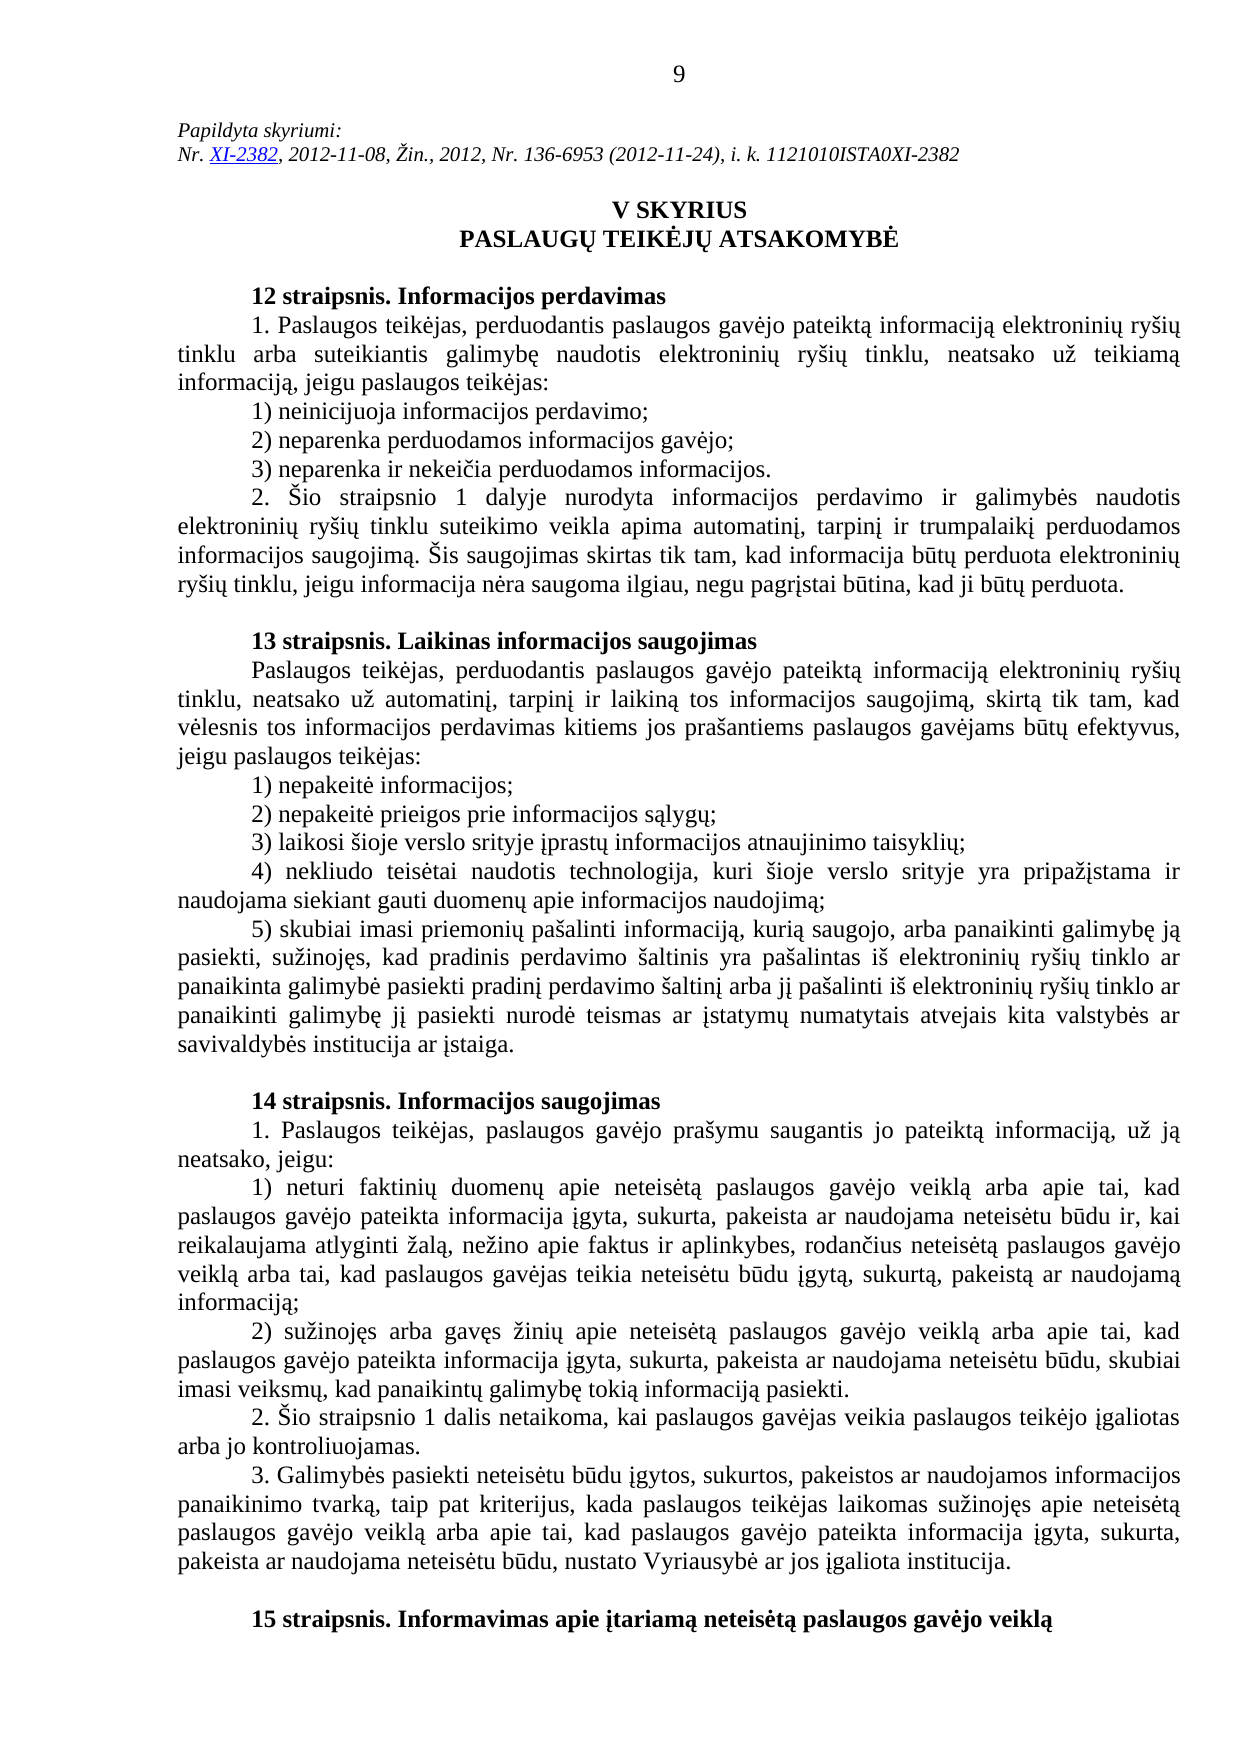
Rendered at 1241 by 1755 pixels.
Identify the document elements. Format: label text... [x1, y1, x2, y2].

text Nr. XI-2382, 2012-11-08, Žin., 2012, Nr. 136-6953 (2012-11-24), i. k. 1121010ISTA0XI-2382 [177, 142, 1181, 166]
text 14 straipsnis. Informacijos saugojimas [177, 1086, 1181, 1115]
text 15 straipsnis. Informavimas apie įtariamą neteisėtą paslaugos gavėjo veiklą [177, 1604, 1181, 1632]
text 13 straipsnis. Laikinas informacijos saugojimas [177, 626, 1181, 655]
text 1) nepakeitė informacijos; [177, 770, 1181, 799]
text 3. Galimybės pasiekti neteisėtu būdu įgytos, sukurtos, pakeistos ar naudojamos informacijos panaikinimo tvarką, taip pat kriterijus, kada paslaugos teikėjas laikomas sužinojęs apie neteisėtą paslaugos gavėjo veiklą arba apie tai, kad paslaugos gavėjo pateikta informacija įgyta, sukurta, pakeista ar naudojama neteisėtu būdu, nustato Vyriausybė ar jos įgaliota institucija. [177, 1460, 1181, 1575]
text PASLAUGŲ TEIKĖJŲ ATSAKOMYBĖ [177, 224, 1181, 252]
text 2. Šio straipsnio 1 dalyje nurodyta informacijos perdavimo ir galimybės naudotis elektroninių ryšių tinklu suteikimo veikla apima automatinį, tarpinį ir trumpalaikį perduodamos informacijos saugojimą. Šis saugojimas skirtas tik tam, kad informacija būtų perduota elektroninių ryšių tinklu, jeigu informacija nėra saugoma ilgiau, negu pagrįstai būtina, kad ji būtų perduota. [177, 482, 1181, 597]
text 2) sužinojęs arba gavęs žinių apie neteisėtą paslaugos gavėjo veiklą arba apie tai, kad paslaugos gavėjo pateikta informacija įgyta, sukurta, pakeista ar naudojama neteisėtu būdu, skubiai imasi veiksmų, kad panaikintų galimybę tokią informaciją pasiekti. [177, 1316, 1181, 1402]
text V SKYRIUS [177, 195, 1181, 224]
text 1. Paslaugos teikėjas, perduodantis paslaugos gavėjo pateiktą informaciją elektroninių ryšių tinklu arba suteikiantis galimybę naudotis elektroninių ryšių tinklu, neatsako už teikiamą informaciją, jeigu paslaugos teikėjas: [177, 310, 1181, 396]
text 1. Paslaugos teikėjas, paslaugos gavėjo prašymu saugantis jo pateiktą informaciją, už ją neatsako, jeigu: [177, 1115, 1181, 1172]
text 2. Šio straipsnio 1 dalis netaikoma, kai paslaugos gavėjas veikia paslaugos teikėjo įgaliotas arba jo kontroliuojamas. [177, 1402, 1181, 1460]
text 2) neparenka perduodamos informacijos gavėjo; [177, 425, 1181, 454]
text Paslaugos teikėjas, perduodantis paslaugos gavėjo pateiktą informaciją elektroninių ryšių tinklu, neatsako už automatinį, tarpinį ir laikiną tos informacijos saugojimą, skirtą tik tam, kad vėlesnis tos informacijos perdavimas kitiems jos prašantiems paslaugos gavėjams būtų efektyvus, jeigu paslaugos teikėjas: [177, 655, 1181, 770]
text 5) skubiai imasi priemonių pašalinti informaciją, kurią saugojo, arba panaikinti galimybę ją pasiekti, sužinojęs, kad pradinis perdavimo šaltinis yra pašalintas iš elektroninių ryšių tinklo ar panaikinta galimybė pasiekti pradinį perdavimo šaltinį arba jį pašalinti iš elektroninių ryšių tinklo ar panaikinti galimybę jį pasiekti nurodė teismas ar įstatymų numatytais atvejais kita valstybės ar savivaldybės institucija ar įstaiga. [177, 914, 1181, 1057]
text 3) neparenka ir nekeičia perduodamos informacijos. [177, 454, 1181, 482]
text 12 straipsnis. Informacijos perdavimas [177, 281, 1181, 310]
text 1) neturi faktinių duomenų apie neteisėtą paslaugos gavėjo veiklą arba apie tai, kad paslaugos gavėjo pateikta informacija įgyta, sukurta, pakeista ar naudojama neteisėtu būdu ir, kai reikalaujama atlyginti žalą, nežino apie faktus ir aplinkybes, rodančius neteisėtą paslaugos gavėjo veiklą arba tai, kad paslaugos gavėjas teikia neteisėtu būdu įgytą, sukurtą, pakeistą ar naudojamą informaciją; [177, 1172, 1181, 1316]
text 3) laikosi šioje verslo srityje įprastų informacijos atnaujinimo taisyklių; [177, 827, 1181, 856]
text 4) nekliudo teisėtai naudotis technologija, kuri šioje verslo srityje yra pripažįstama ir naudojama siekiant gauti duomenų apie informacijos naudojimą; [177, 856, 1181, 914]
text 1) neinicijuoja informacijos perdavimo; [177, 396, 1181, 425]
text 2) nepakeitė prieigos prie informacijos sąlygų; [177, 799, 1181, 827]
text Papildyta skyriumi: [177, 118, 1181, 142]
